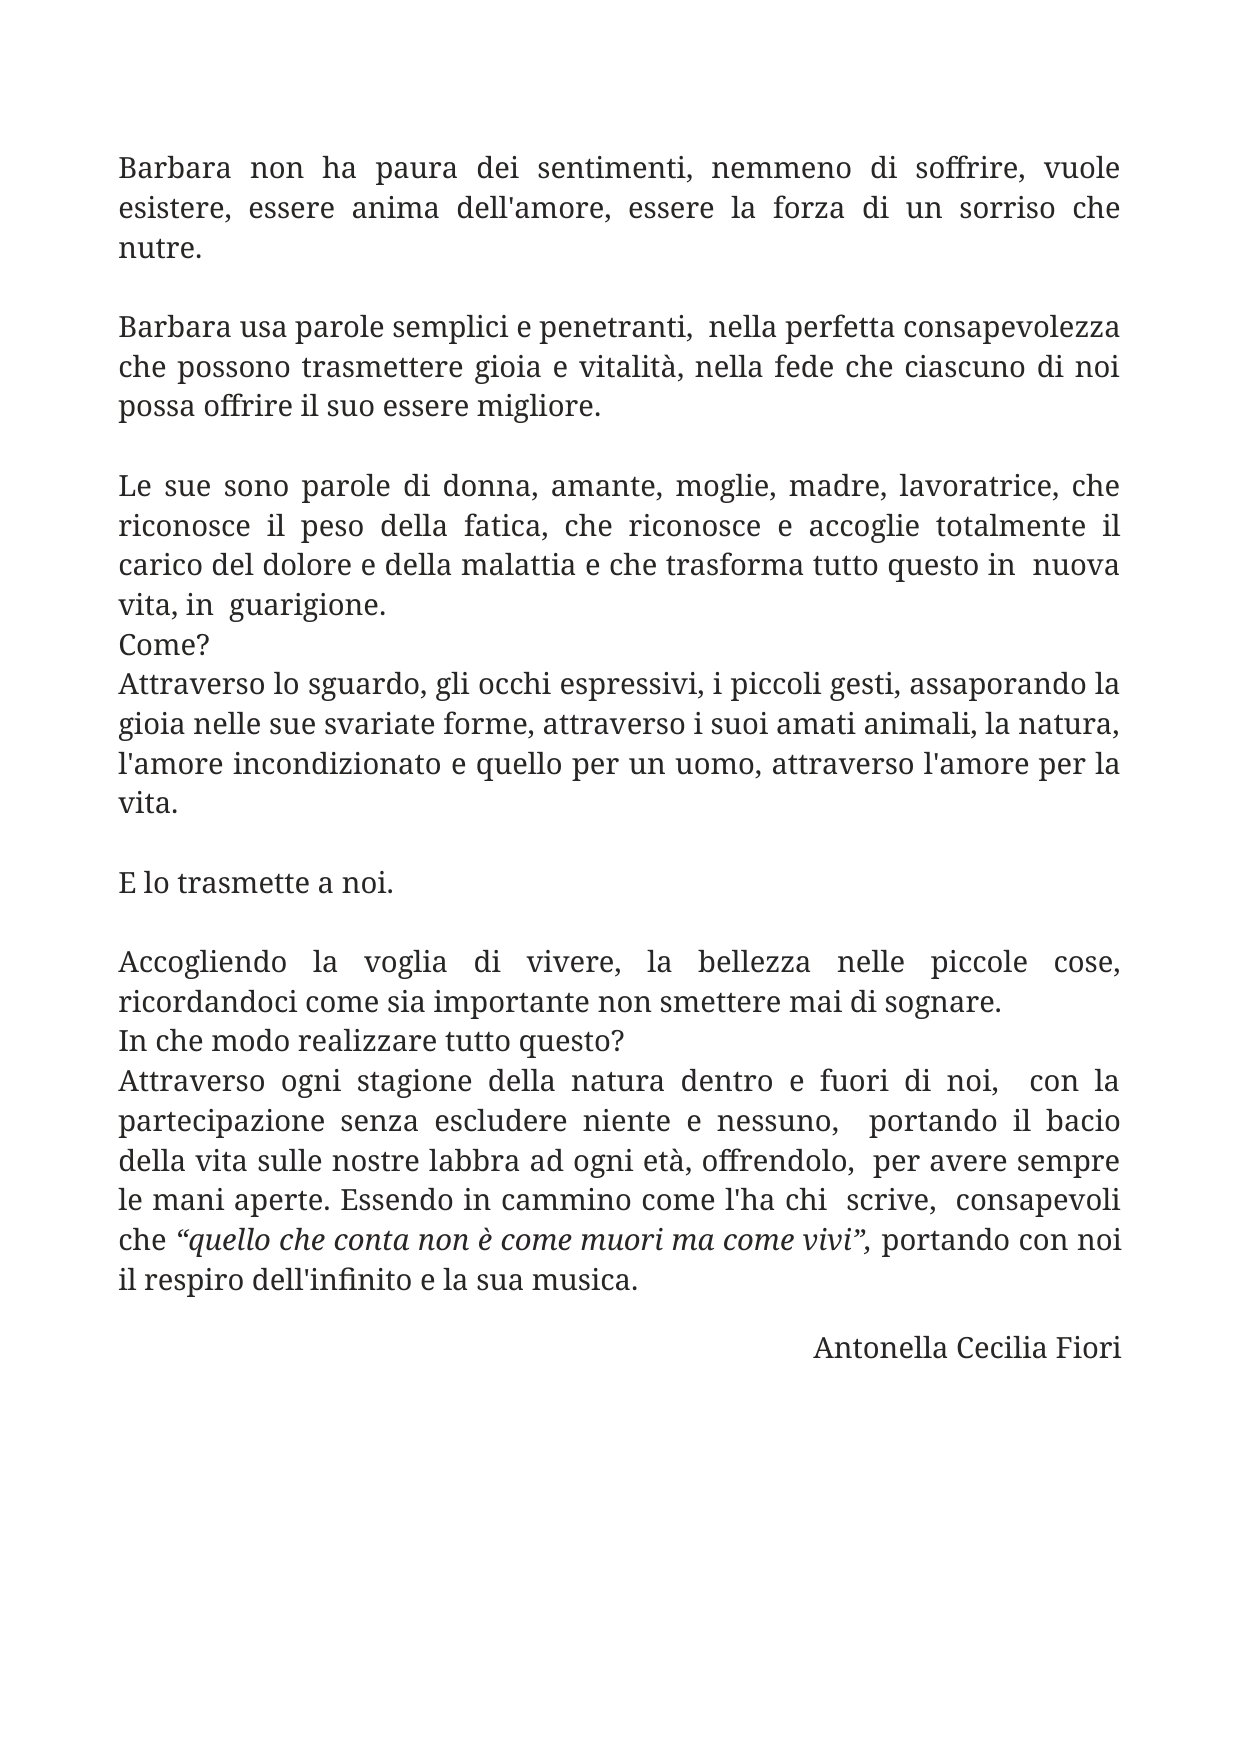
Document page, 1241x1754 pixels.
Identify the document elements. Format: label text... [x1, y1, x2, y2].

text Le sue sono parole di donna, amante, moglie, madre, lavoratrice, che riconosce il peso della fatica, che riconosce e accoglie totalmente il carico del dolore e della malattia e che trasforma tutto questo in nuova vita, in guarigione. [118, 465, 1122, 624]
text Accogliendo la voglia di vivere, la bellezza nelle piccole cose, ricordandoci come sia importante non smettere mai di sognare. [118, 941, 1122, 1021]
text E lo trasmette a noi. [118, 862, 1122, 902]
text Attraverso ogni stagione della natura dentro e fuori di noi, con la partecipazione senza escludere niente e nessuno, portando il bacio della vita sulle nostre labbra ad ogni età, offrendolo, per avere sempre le mani aperte. Essendo in cammino come l'ha chi scrive, consapevoli che “quello che conta non è come muori ma come vivi”, portando con noi il respiro dell'infinito e la sua musica. [118, 1060, 1122, 1298]
text Barbara usa parole semplici e penetranti, nella perfetta consapevolezza che possono trasmettere gioia e vitalità, nella fede che ciascuno di noi possa offrire il suo essere migliore. [118, 306, 1122, 425]
text In che modo realizzare tutto questo? [118, 1021, 1122, 1060]
text Barbara non ha paura dei sentimenti, nemmeno di soffrire, vuole esistere, essere anima dell'amore, essere la forza di un sorriso che nutre. [118, 148, 1122, 267]
text Attraverso lo sguardo, gli occhi espressivi, i piccoli gesti, assaporando la gioia nelle sue svariate forme, attraverso i suoi amati animali, la natura, l'amore incondizionato e quello per un uomo, attraverso l'amore per la vita. [118, 663, 1122, 822]
text Antonella Cecilia Fiori [118, 1327, 1122, 1367]
text Come? [118, 624, 1122, 663]
